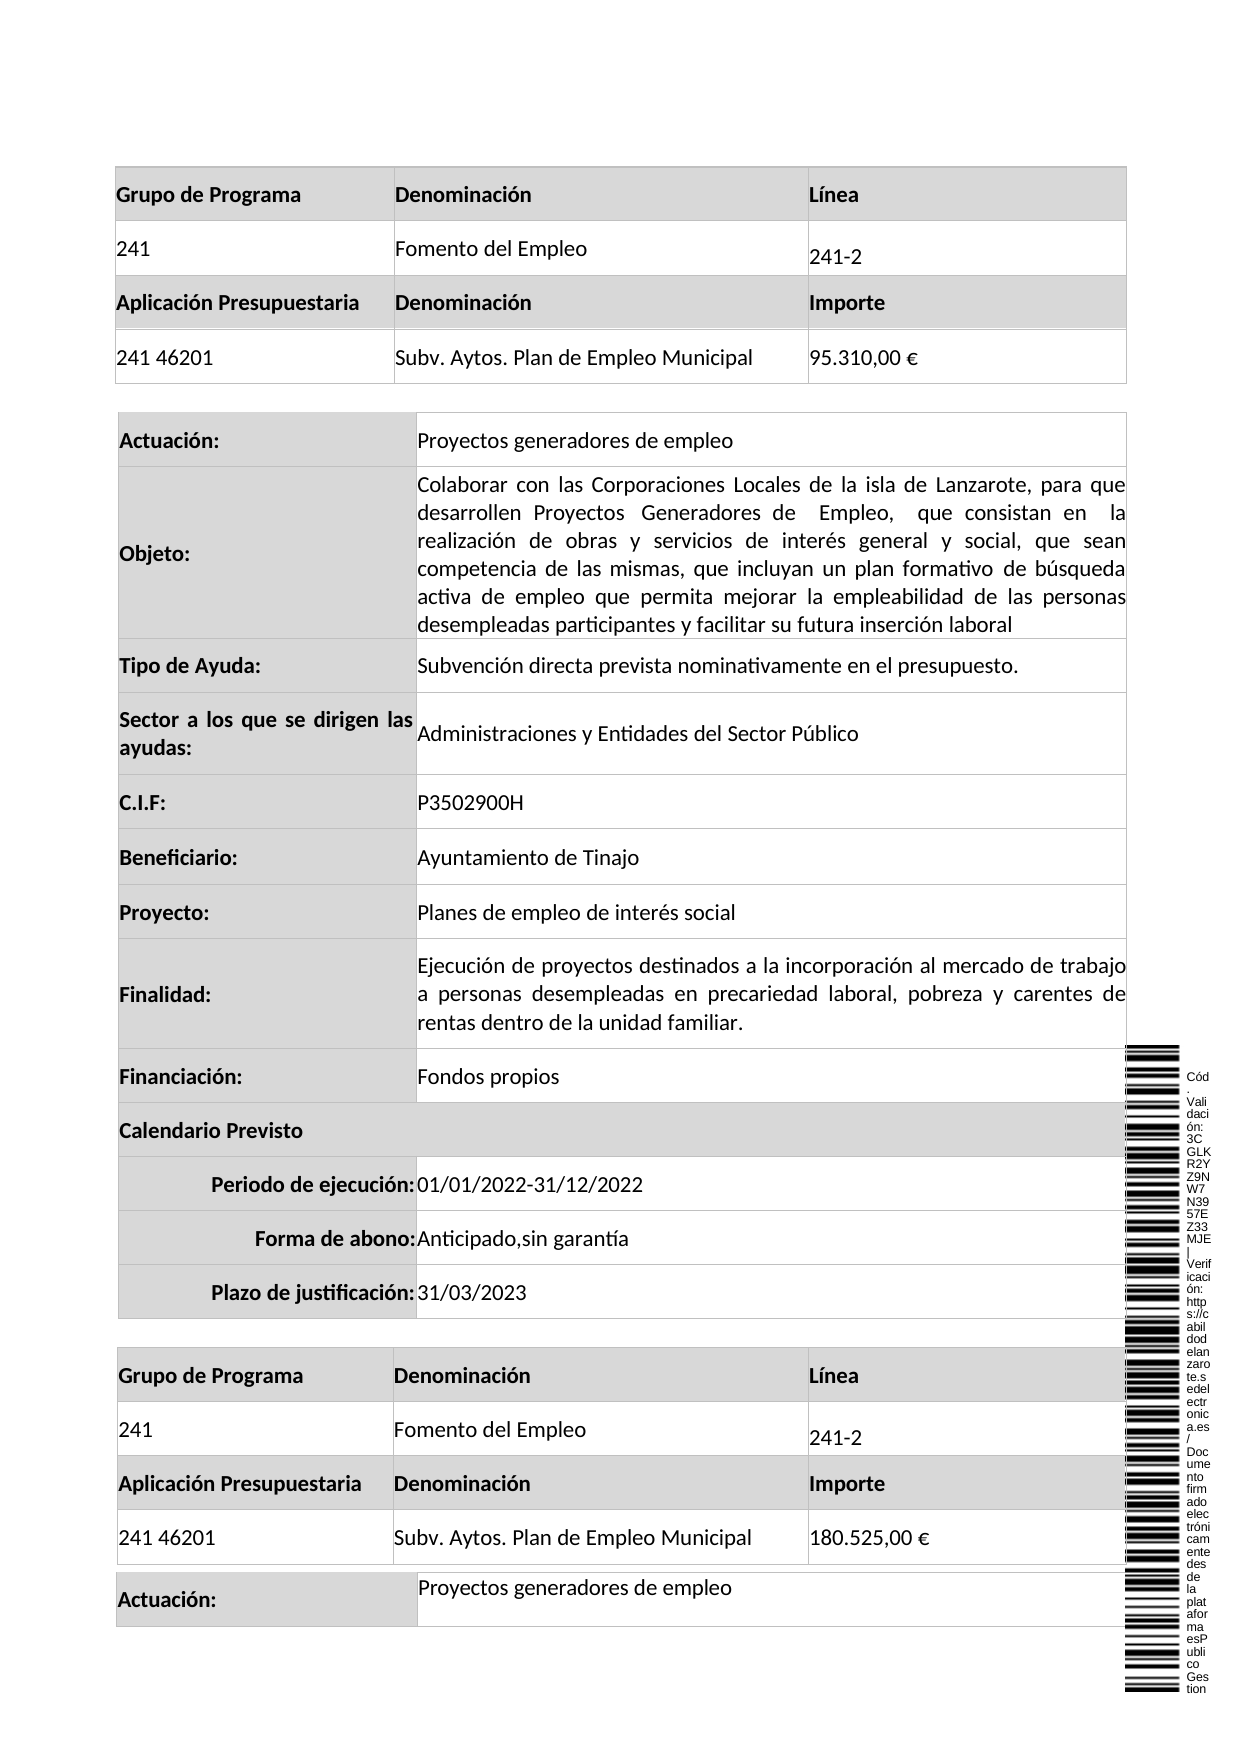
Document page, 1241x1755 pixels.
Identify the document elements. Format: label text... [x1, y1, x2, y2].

table_cell 180.525,00 € [809, 1510, 1125, 1563]
table_header Línea [809, 168, 1126, 220]
table_cell Subvención directa prevista nominativamente en el presupuesto. [417, 639, 1126, 692]
table_cell Tipo de Ayuda: [119, 639, 416, 692]
table_header Denominación [394, 1348, 808, 1401]
table_cell Fomento del Empleo [395, 221, 808, 274]
table_cell 31/03/2023 [417, 1265, 1125, 1318]
table_cell Proyecto: [119, 885, 416, 938]
text Cód. Validación: 3CGLKR2YZ9NW7N3957EZ33MJE | Verificación: https://cabildodelanzarote.sedelectronica.es/ Documento firmado electrónicamente desde la plataforma esPublico Gestiona | Página 20 de 54 [1186, 1071, 1212, 1693]
table_cell Ejecución de proyectos destinados a la incorporación al mercado de trabajo a personas desempleadas en precariedad laboral, pobreza y carentes de rentas dentro de la unidad familiar. [417, 939, 1126, 1048]
table_cell Forma de abono: [119, 1211, 416, 1264]
table_cell Colaborar con las Corporaciones Locales de la isla de Lanzarote, para que desarrollen Proyectos Generadores de Empleo, que consistan en la realización de obras y servicios de interés general y social, que sean competencia de las mismas, que incluyan un plan formativo de búsqueda activa de empleo que permita mejorar la empleabilidad de las personas desempleadas participantes y facilitar su futura inserción laboral [417, 467, 1126, 638]
table_header Grupo de Programa [118, 1348, 393, 1401]
table_cell Fondos propios [417, 1049, 1125, 1102]
table_cell 95.310,00 € [809, 330, 1126, 383]
table_cell Fomento del Empleo [394, 1402, 808, 1455]
table_cell 241 [118, 1402, 393, 1455]
table_cell Importe [809, 276, 1126, 328]
table_cell Plazo de justificación: [119, 1265, 416, 1318]
table_cell Subv. Aytos. Plan de Empleo Municipal [395, 330, 808, 383]
table_cell Periodo de ejecución: [119, 1157, 416, 1210]
table_header Proyectos generadores de empleo [417, 413, 1126, 466]
table_cell 241 46201 [118, 1510, 393, 1563]
table_header Denominación [395, 168, 808, 220]
table_header Grupo de Programa [116, 168, 394, 220]
table_cell Ayuntamiento de Tinajo [417, 829, 1126, 884]
table_cell Denominación [395, 276, 808, 328]
table_cell Anticipado,sin garantía [417, 1211, 1125, 1264]
table_header Línea [809, 1348, 1125, 1401]
table_cell Importe [809, 1456, 1125, 1509]
table_cell C.I.F: [119, 775, 416, 828]
table_cell 241-2 [809, 1402, 1125, 1455]
table_header Actuación: [119, 412, 416, 466]
table_cell Financiación: [119, 1049, 416, 1102]
table_cell 241 46201 [116, 330, 394, 383]
table_cell Aplicación Presupuestaria [118, 1456, 393, 1509]
table_cell Objeto: [119, 467, 416, 638]
table_cell Planes de empleo de interés social [417, 885, 1126, 938]
table_cell P3502900H [417, 775, 1126, 828]
table_cell 241 [116, 221, 394, 274]
table_cell Aplicación Presupuestaria [116, 276, 394, 328]
picture [1125, 1045, 1184, 1692]
table_cell Calendario Previsto [119, 1103, 1125, 1156]
table_cell Subv. Aytos. Plan de Empleo Municipal [394, 1510, 808, 1563]
table_cell 01/01/2022-31/12/2022 [417, 1157, 1125, 1210]
table_cell Sector a los que se dirigen las ayudas: [119, 693, 416, 774]
table_cell Administraciones y Entidades del Sector Público [417, 693, 1126, 774]
table_cell 241-2 [809, 221, 1126, 274]
table_cell Beneficiario: [119, 829, 416, 884]
table_cell Denominación [394, 1456, 808, 1509]
table_cell Finalidad: [119, 939, 416, 1048]
